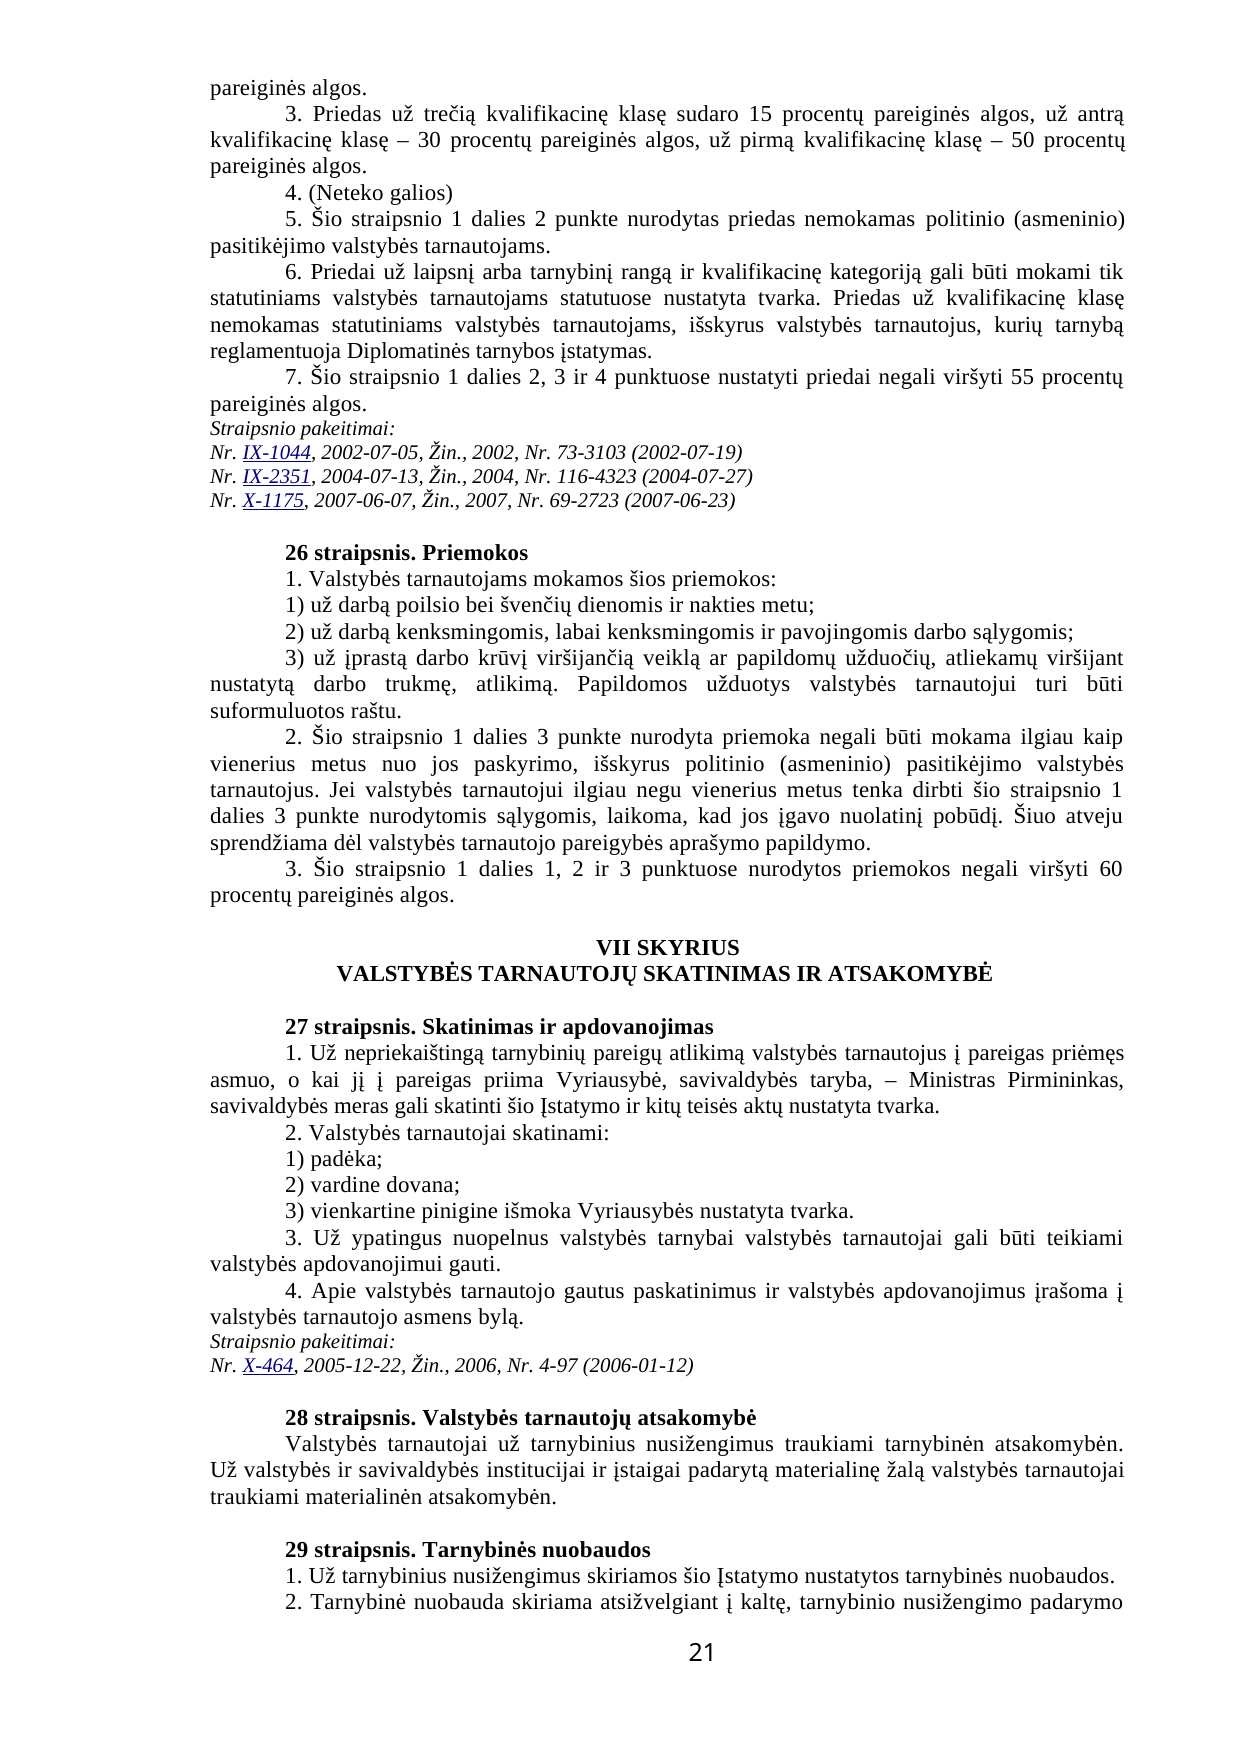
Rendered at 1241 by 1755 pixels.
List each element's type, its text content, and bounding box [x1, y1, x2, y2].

text 28 straipsnis. Valstybės tarnautojų atsakomybė [210, 1404, 1126, 1430]
text pareiginės algos. [210, 73, 1126, 100]
subtitle VALSTYBĖS TARNAUTOJŲ SKATINIMAS IR ATSAKOMYBĖ [210, 960, 1126, 987]
text Nr. X-464, 2005-12-22, Žin., 2006, Nr. 4-97 (2006-01-12) [210, 1353, 1120, 1377]
text 3. Priedas už trečią kvalifikacinę klasę sudaro 15 procentų pareiginės algos, už antrą kvalifikacinę klasę – 30 procentų pareiginės algos, už pirmą kvalifikacinę klasę – 50 procentų pareiginės algos. [210, 100, 1126, 179]
text 4. (Neteko galios) [210, 179, 1126, 205]
text 3. Šio straipsnio 1 dalies 1, 2 ir 3 punktuose nurodytos priemokos negali viršyti 60 procentų pareiginės algos. [210, 855, 1126, 908]
text 3) vienkartine pinigine išmoka Vyriausybės nustatyta tvarka. [210, 1198, 1126, 1224]
subtitle VII SKYRIUS [210, 934, 1126, 960]
text Nr. X-1175, 2007-06-07, Žin., 2007, Nr. 69-2723 (2007-06-23) [210, 488, 1120, 512]
text Valstybės tarnautojai už tarnybinius nusižengimus traukiami tarnybinėn atsakomybėn. Už valstybės ir savivaldybės institucijai ir įstaigai padarytą materialinę žalą valstybės tarnautojai traukiami materialinėn atsakomybėn. [210, 1430, 1126, 1509]
text 2) už darbą kenksmingomis, labai kenksmingomis ir pavojingomis darbo sąlygomis; [210, 618, 1126, 644]
text Nr. IX-2351, 2004-07-13, Žin., 2004, Nr. 116-4323 (2004-07-27) [210, 464, 1120, 488]
text Straipsnio pakeitimai: [210, 416, 1126, 440]
text 1) už darbą poilsio bei švenčių dienomis ir nakties metu; [210, 591, 1126, 618]
text 6. Priedai už laipsnį arba tarnybinį rangą ir kvalifikacinę kategoriją gali būti mokami tik statutiniams valstybės tarnautojams statutuose nustatyta tvarka. Priedas už kvalifikacinę klasę nemokamas statutiniams valstybės tarnautojams, išskyrus valstybės tarnautojus, kurių tarnybą reglamentuoja Diplomatinės tarnybos įstatymas. [210, 258, 1126, 363]
text 5. Šio straipsnio 1 dalies 2 punkte nurodytas priedas nemokamas politinio (asmeninio) pasitikėjimo valstybės tarnautojams. [210, 205, 1126, 258]
text 27 straipsnis. Skatinimas ir apdovanojimas [210, 1013, 1126, 1039]
text Nr. IX-1044, 2002-07-05, Žin., 2002, Nr. 73-3103 (2002-07-19) [210, 440, 1126, 464]
text 1. Už tarnybinius nusižengimus skiriamos šio Įstatymo nustatytos tarnybinės nuobaudos. [210, 1562, 1126, 1588]
text 2) vardine dovana; [210, 1171, 1126, 1198]
text 2. Šio straipsnio 1 dalies 3 punkte nurodyta priemoka negali būti mokama ilgiau kaip vienerius metus nuo jos paskyrimo, išskyrus politinio (asmeninio) pasitikėjimo valstybės tarnautojus. Jei valstybės tarnautojui ilgiau negu vienerius metus tenka dirbti šio straipsnio 1 dalies 3 punkte nurodytomis sąlygomis, laikoma, kad jos įgavo nuolatinį pobūdį. Šiuo atveju sprendžiama dėl valstybės tarnautojo pareigybės aprašymo papildymo. [210, 723, 1126, 855]
text 3) už įprastą darbo krūvį viršijančią veiklą ar papildomų užduočių, atliekamų viršijant nustatytą darbo trukmę, atlikimą. Papildomos užduotys valstybės tarnautojui turi būti suformuluotos raštu. [210, 644, 1126, 723]
text 7. Šio straipsnio 1 dalies 2, 3 ir 4 punktuose nustatyti priedai negali viršyti 55 procentų pareiginės algos. [210, 363, 1126, 416]
text 3. Už ypatingus nuopelnus valstybės tarnybai valstybės tarnautojai gali būti teikiami valstybės apdovanojimui gauti. [210, 1224, 1126, 1277]
text 1. Valstybės tarnautojams mokamos šios priemokos: [210, 565, 1126, 591]
text 4. Apie valstybės tarnautojo gautus paskatinimus ir valstybės apdovanojimus įrašoma į valstybės tarnautojo asmens bylą. [210, 1277, 1126, 1329]
text 26 straipsnis. Priemokos [210, 539, 1126, 565]
text 29 straipsnis. Tarnybinės nuobaudos [210, 1536, 1126, 1562]
text Straipsnio pakeitimai: [210, 1329, 1126, 1353]
text 2. Tarnybinė nuobauda skiriama atsižvelgiant į kaltę, tarnybinio nusižengimo padarymo [210, 1588, 1126, 1615]
text 2. Valstybės tarnautojai skatinami: [210, 1118, 1126, 1145]
text 1) padėka; [210, 1145, 1126, 1171]
text 1. Už nepriekaištingą tarnybinių pareigų atlikimą valstybės tarnautojus į pareigas priėmęs asmuo, o kai jį į pareigas priima Vyriausybė, savivaldybės taryba, – Ministras Pirmininkas, savivaldybės meras gali skatinti šio Įstatymo ir kitų teisės aktų nustatyta tvarka. [210, 1039, 1126, 1118]
